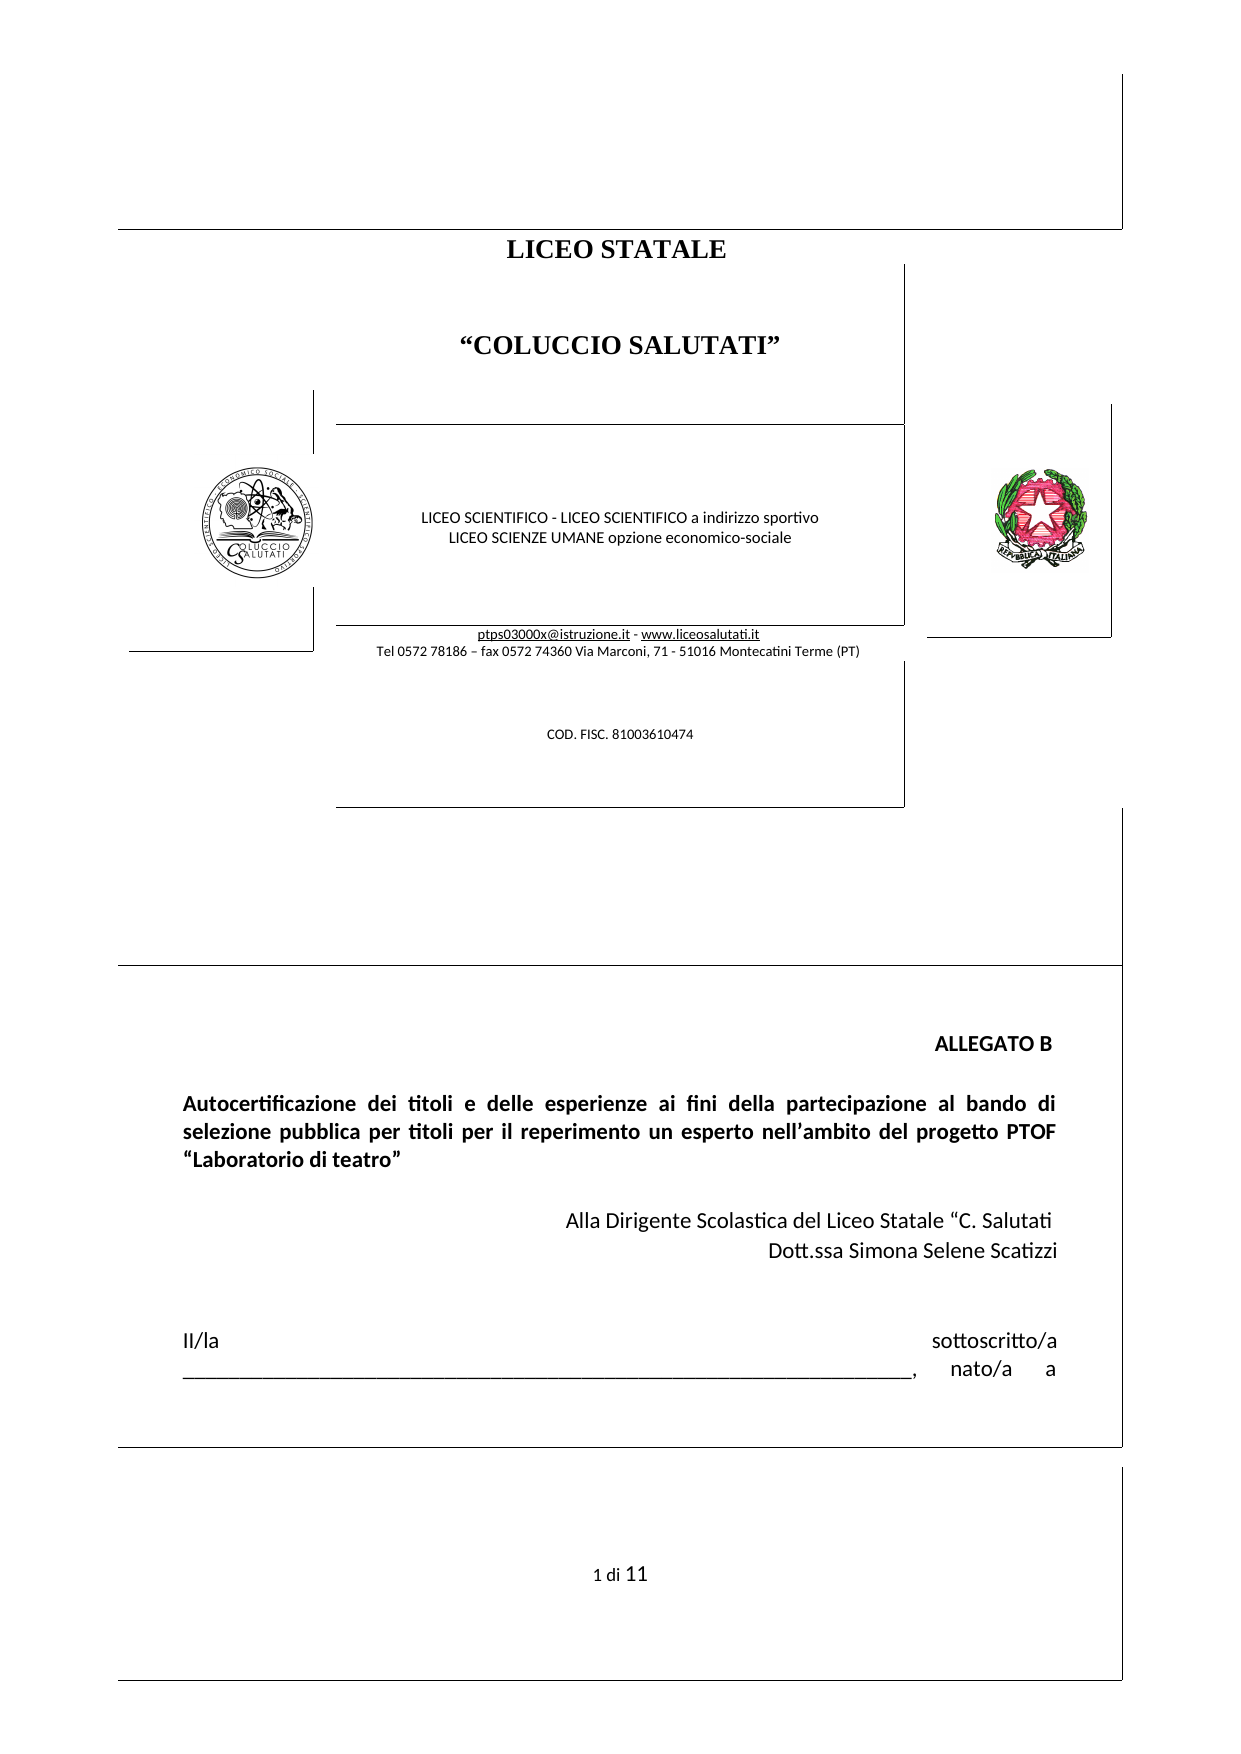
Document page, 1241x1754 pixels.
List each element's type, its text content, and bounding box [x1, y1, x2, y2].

text Dott.ssa Simona Selene Scatizzi [118, 1171, 1122, 1262]
text Autocertificazione dei titoli e delle esperienze ai fini della partecipazione al bando di selezione pubblica per titoli per il reperimento un esperto nell’ambito del progetto PTOF “Laboratorio di teatro” [118, 1025, 1122, 1141]
text II/la sottoscritto/a ________________________________________________________________, nato/a a ______________________________________________ il _____/_____/_____ residente a _______________________________________, in _______________________________________, [118, 1262, 1122, 1447]
text ALLEGATO B [118, 965, 1122, 1025]
text Alla Dirigente Scolastica del Liceo Statale “C. Salutati [118, 1141, 1122, 1171]
